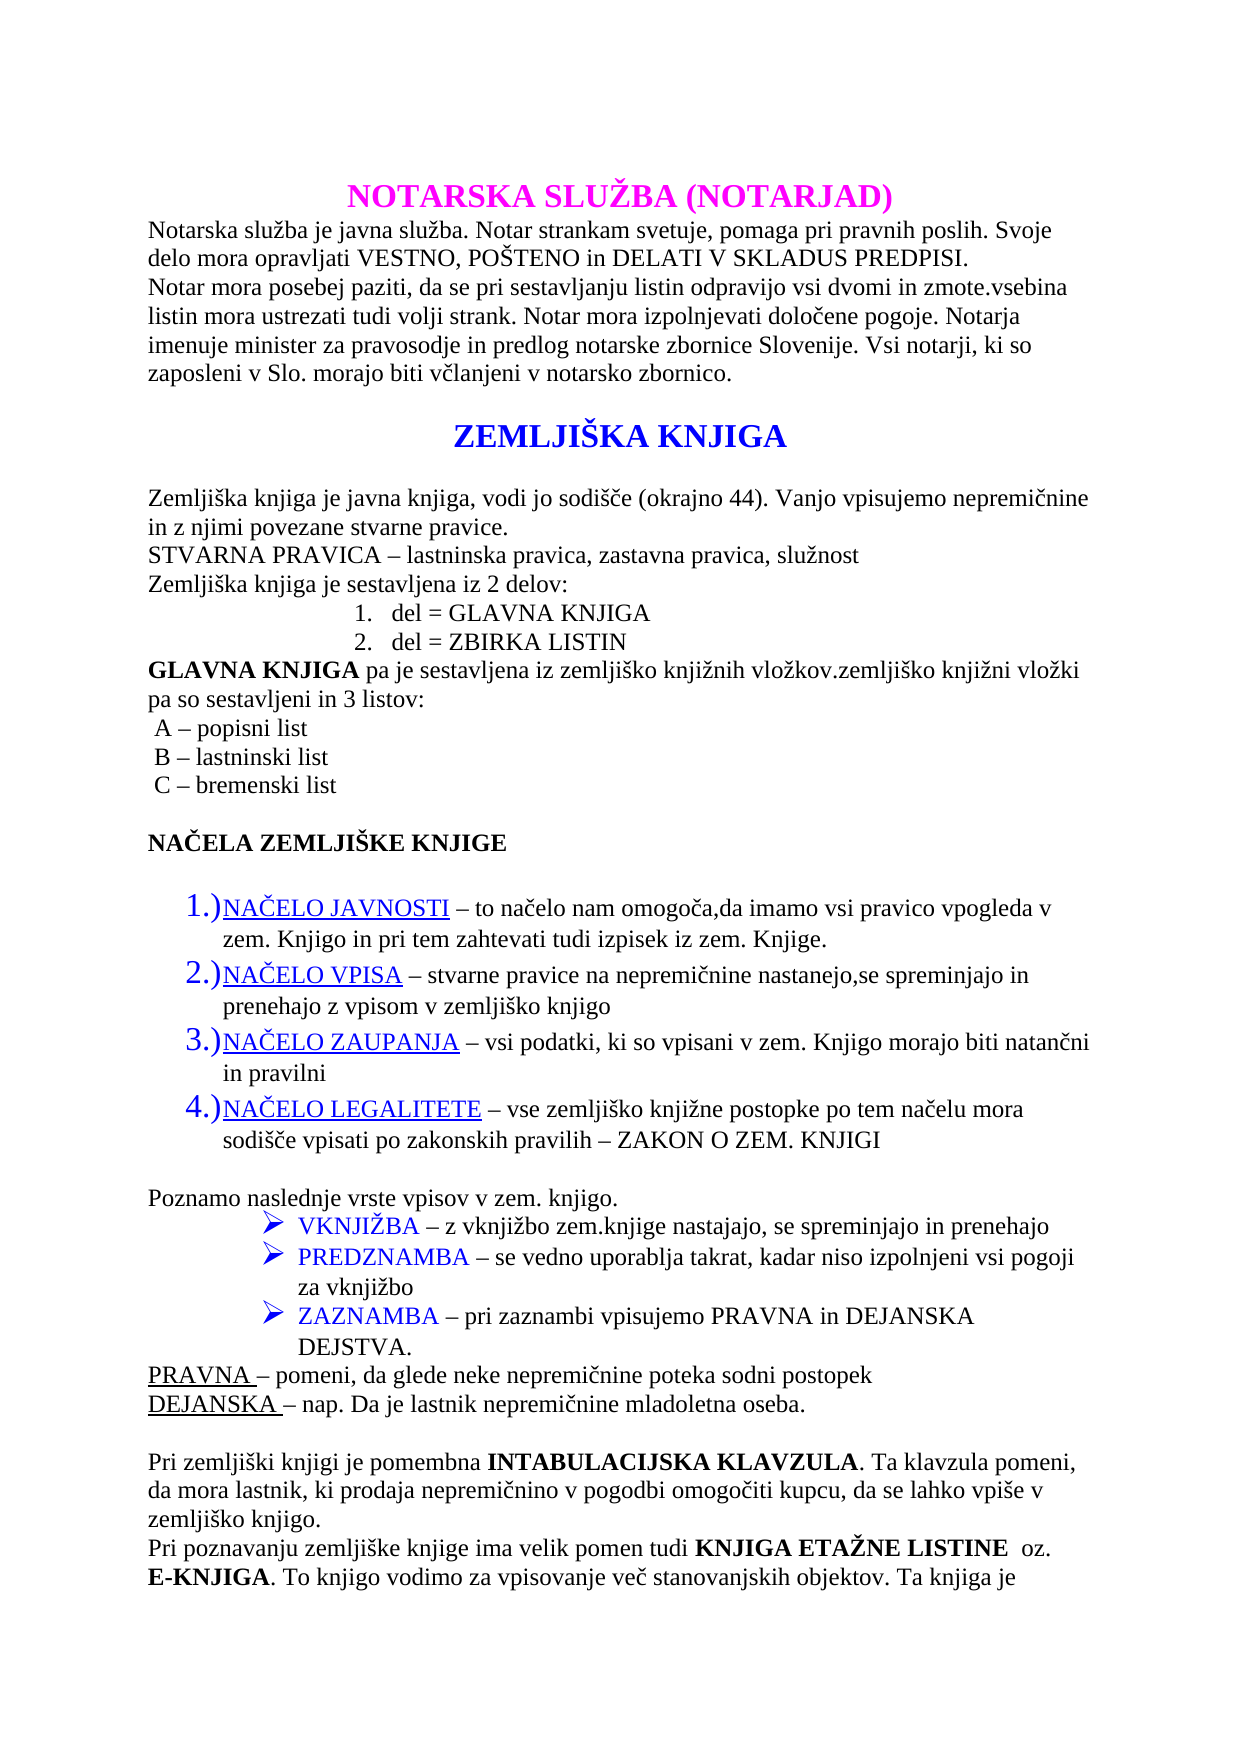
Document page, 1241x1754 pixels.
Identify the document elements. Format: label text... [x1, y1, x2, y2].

text STVARNA PRAVICA – lastninska pravica, zastavna pravica, služnost [148, 541, 1093, 569]
text Notar mora posebej paziti, da se pri sestavljanju listin odpravijo vsi dvomi in zmote.vsebina listin mora ustrezati tudi volji strank. Notar mora izpolnjevati določene pogoje. Notarja imenuje minister za pravosodje in predlog notarske zbornice Slovenije. Vsi notarji, ki so zaposleni v Slo. morajo biti včlanjeni v notarsko zbornico. [148, 272, 1093, 387]
text NAČELA ZEMLJIŠKE KNJIGE [148, 828, 1093, 857]
text Zemljiška knjiga je sestavljena iz 2 delov: [148, 569, 1093, 598]
list NAČELO JAVNOSTI – to načelo nam omogoča,da imamo vsi pravico vpogleda v zem. Knjigo in pri tem zahtevati tudi izpisek iz zem. Knjige. [185, 886, 1093, 953]
text Notarska služba je javna služba. Notar strankam svetuje, pomaga pri pravnih poslih. Svoje delo mora opravljati VESTNO, POŠTENO in DELATI V SKLADUS PREDPISI. [148, 215, 1093, 272]
text DEJANSKA – nap. Da je lastnik nepremičnine mladoletna oseba. [148, 1389, 1093, 1418]
list PREDZNAMBA – se vedno uporablja takrat, kadar niso izpolnjeni vsi pogoji za vknjižbo [260, 1242, 1093, 1301]
text Pri zemljiški knjigi je pomembna INTABULACIJSKA KLAVZULA. Ta klavzula pomeni, da mora lastnik, ki prodaja nepremičnino v pogodbi omogočiti kupcu, da se lahko vpiše v zemljiško knjigo. [148, 1447, 1093, 1533]
list NAČELO VPISA – stvarne pravice na nepremičnine nastanejo,se spreminjajo in prenehajo z vpisom v zemljiško knjigo [185, 953, 1093, 1020]
list del = ZBIRKA LISTIN [354, 627, 1093, 656]
list NAČELO LEGALITETE – vse zemljiško knjižne postopke po tem načelu mora sodišče vpisati po zakonskih pravilih – ZAKON O ZEM. KNJIGI [185, 1087, 1093, 1154]
text ZEMLJIŠKA KNJIGA [148, 416, 1093, 454]
list del = GLAVNA KNJIGA [354, 598, 1093, 627]
text B – lastninski list [148, 742, 1093, 771]
text Zemljiška knjiga je javna knjiga, vodi jo sodišče (okrajno 44). Vanjo vpisujemo nepremičnine in z njimi povezane stvarne pravice. [148, 483, 1093, 541]
list ZAZNAMBA – pri zaznambi vpisujemo PRAVNA in DEJANSKA DEJSTVA. [260, 1301, 1093, 1360]
list VKNJIŽBA – z vknjižbo zem.knjige nastajajo, se spreminjajo in prenehajo [260, 1211, 1093, 1242]
text GLAVNA KNJIGA pa je sestavljena iz zemljiško knjižnih vložkov.zemljiško knjižni vložki pa so sestavljeni in 3 listov: [148, 656, 1093, 713]
text Poznamo naslednje vrste vpisov v zem. knjigo. [148, 1183, 1093, 1211]
text C – bremenski list [148, 771, 1093, 799]
text NOTARSKA SLUŽBA (NOTARJAD) [148, 176, 1093, 215]
text A – popisni list [148, 713, 1093, 742]
list NAČELO ZAUPANJA – vsi podatki, ki so vpisani v zem. Knjigo morajo biti natančni in pravilni [185, 1020, 1093, 1087]
text Pri poznavanju zemljiške knjige ima velik pomen tudi KNJIGA ETAŽNE LISTINE oz. E-KNJIGA. To knjigo vodimo za vpisovanje več stanovanjskih objektov. Ta knjiga je [148, 1533, 1093, 1590]
text PRAVNA – pomeni, da glede neke nepremičnine poteka sodni postopek [148, 1360, 1093, 1389]
